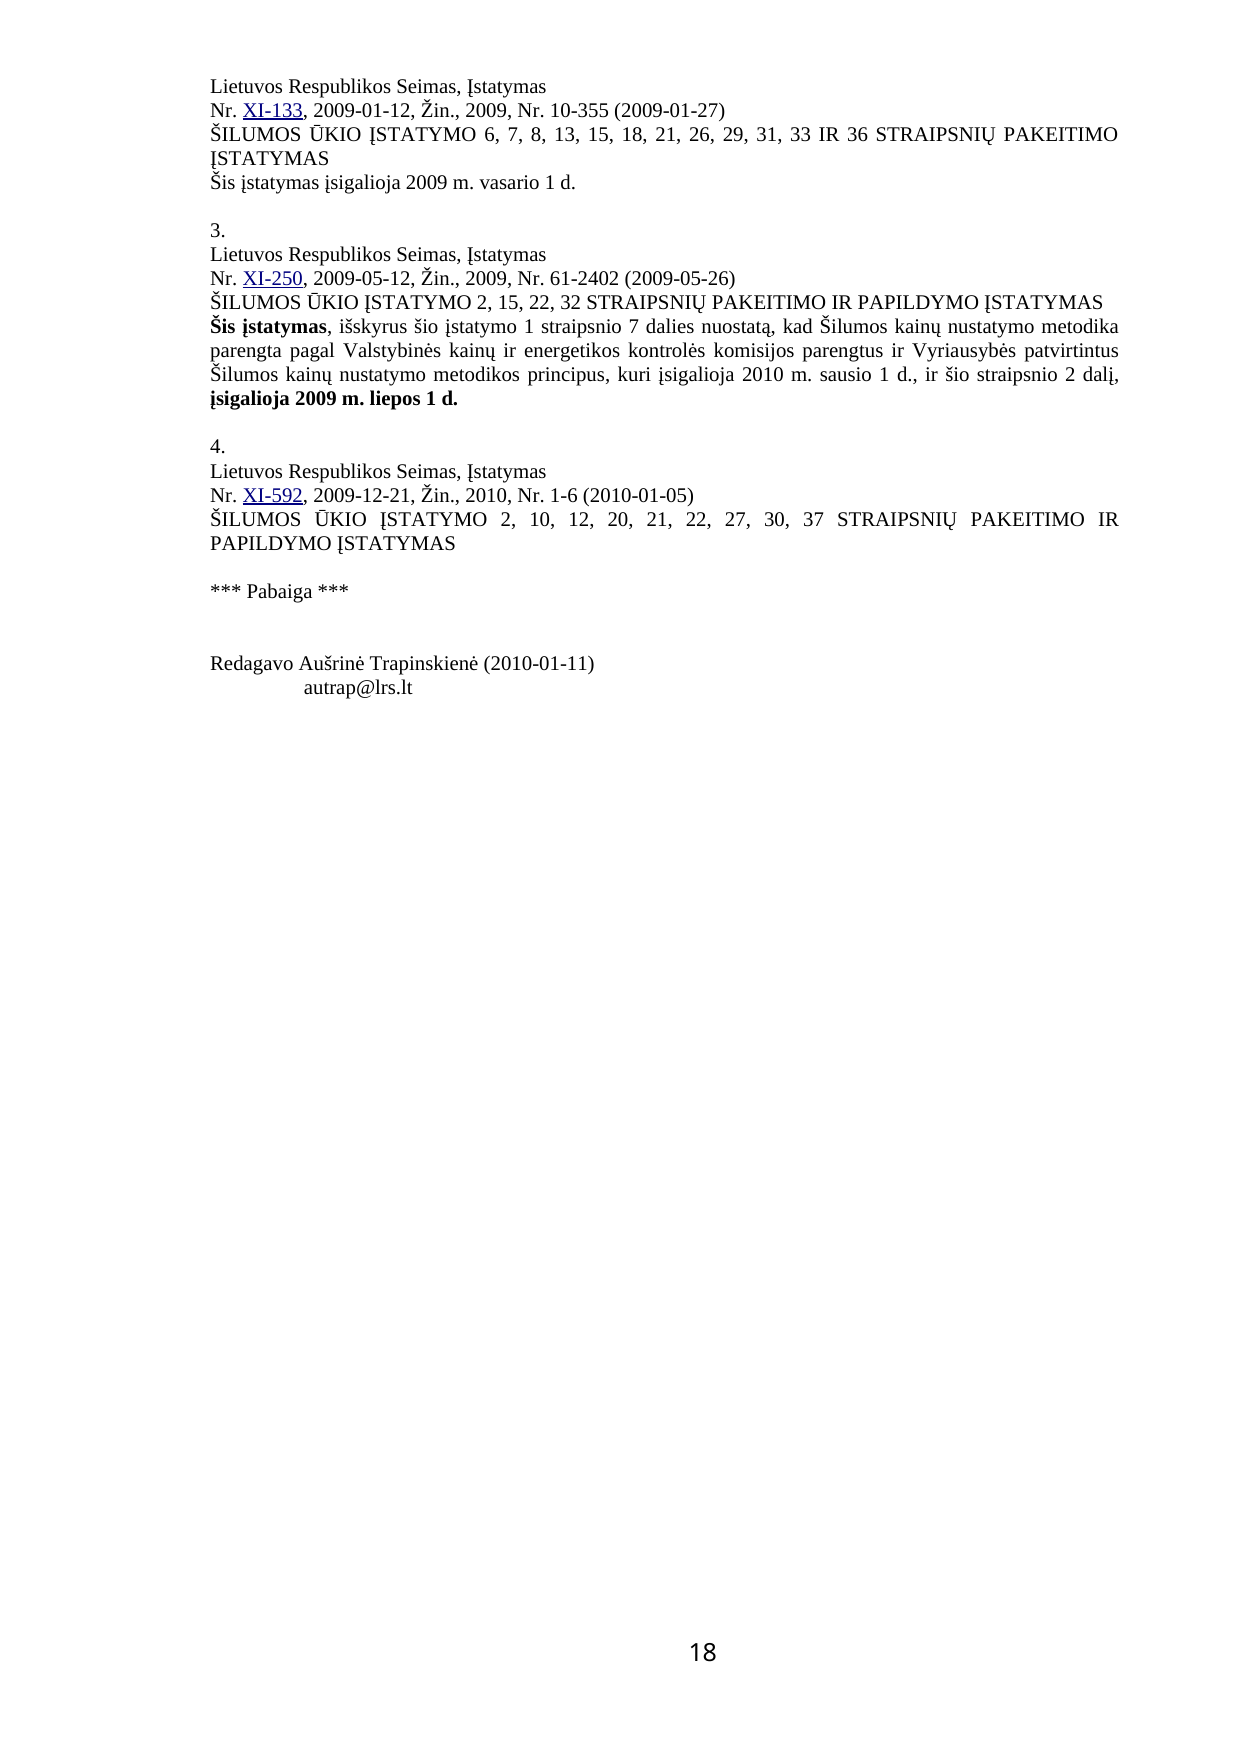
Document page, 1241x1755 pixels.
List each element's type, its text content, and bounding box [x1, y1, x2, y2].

text ŠILUMOS ŪKIO ĮSTATYMO 2, 15, 22, 32 STRAIPSNIŲ PAKEITIMO IR PAPILDYMO ĮSTATYMAS [210, 290, 1120, 314]
text ŠILUMOS ŪKIO ĮSTATYMO 6, 7, 8, 13, 15, 18, 21, 26, 29, 31, 33 IR 36 STRAIPSNIŲ PAKEITIMO ĮSTATYMAS [210, 122, 1120, 170]
text 3. [210, 218, 1120, 242]
text *** Pabaiga *** [210, 579, 1120, 603]
text Nr. XI-592, 2009-12-21, Žin., 2010, Nr. 1-6 (2010-01-05) [210, 483, 1120, 507]
text Lietuvos Respublikos Seimas, Įstatymas [210, 458, 1120, 483]
text Šis įstatymas įsigalioja 2009 m. vasario 1 d. [210, 170, 1120, 194]
text Redagavo Aušrinė Trapinskienė (2010-01-11) [210, 651, 1120, 675]
text Šis įstatymas, išskyrus šio įstatymo 1 straipsnio 7 dalies nuostatą, kad Šilumos kainų nustatymo metodika parengta pagal Valstybinės kainų ir energetikos kontrolės komisijos parengtus ir Vyriausybės patvirtintus Šilumos kainų nustatymo metodikos principus, kuri įsigalioja 2010 m. sausio 1 d., ir šio straipsnio 2 dalį, įsigalioja 2009 m. liepos 1 d. [210, 314, 1120, 410]
text autrap@lrs.lt [210, 675, 1120, 699]
text Nr. XI-133, 2009-01-12, Žin., 2009, Nr. 10-355 (2009-01-27) [210, 98, 1120, 122]
text ŠILUMOS ŪKIO ĮSTATYMO 2, 10, 12, 20, 21, 22, 27, 30, 37 STRAIPSNIŲ PAKEITIMO IR PAPILDYMO ĮSTATYMAS [210, 507, 1120, 555]
text 4. [210, 434, 1120, 458]
text Lietuvos Respublikos Seimas, Įstatymas [210, 73, 1120, 98]
text Nr. XI-250, 2009-05-12, Žin., 2009, Nr. 61-2402 (2009-05-26) [210, 266, 1120, 290]
text Lietuvos Respublikos Seimas, Įstatymas [210, 242, 1120, 266]
